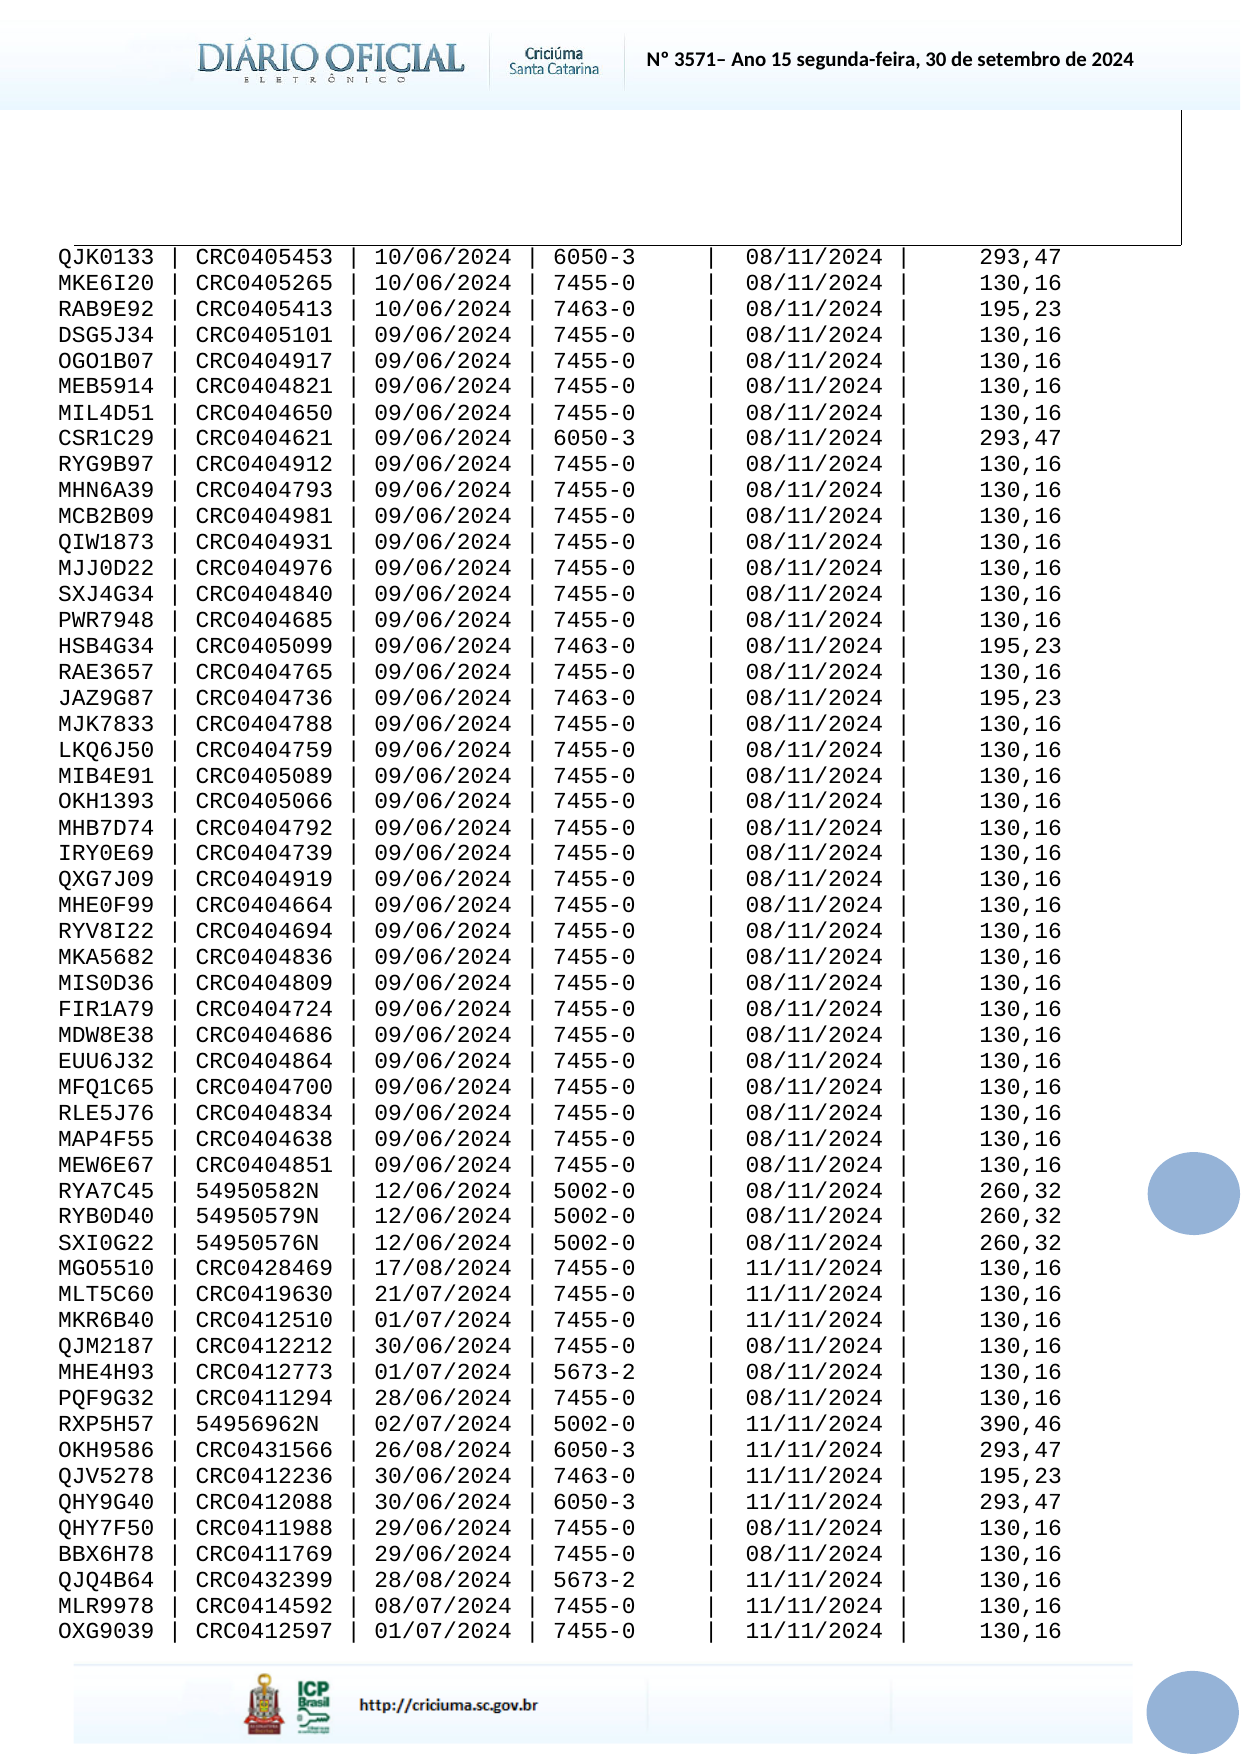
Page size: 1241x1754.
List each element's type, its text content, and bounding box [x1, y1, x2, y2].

text MCB2B09 | CRC0404981 | 09/06/2024 | 7455-0 | 08/11/2024 | 130,16 [44, 504, 1181, 531]
text MHN6A39 | CRC0404793 | 09/06/2024 | 7455-0 | 08/11/2024 | 130,16 [44, 479, 1181, 504]
text RAB9E92 | CRC0405413 | 10/06/2024 | 7463-0 | 08/11/2024 | 195,23 [44, 297, 1181, 323]
text EUU6J32 | CRC0404864 | 09/06/2024 | 7455-0 | 08/11/2024 | 130,16 [44, 1049, 1181, 1075]
text QJM2187 | CRC0412212 | 30/06/2024 | 7455-0 | 08/11/2024 | 130,16 [44, 1334, 1181, 1361]
text MDW8E38 | CRC0404686 | 09/06/2024 | 7455-0 | 08/11/2024 | 130,16 [44, 1023, 1181, 1049]
text RXP5H57 | 54956962N | 02/07/2024 | 5002-0 | 11/11/2024 | 390,46 [44, 1412, 1181, 1438]
text MLR9978 | CRC0414592 | 08/07/2024 | 7455-0 | 11/11/2024 | 130,16 [44, 1594, 1181, 1620]
text MIS0D36 | CRC0404809 | 09/06/2024 | 7455-0 | 08/11/2024 | 130,16 [44, 971, 1181, 997]
text MHE4H93 | CRC0412773 | 01/07/2024 | 5673-2 | 08/11/2024 | 130,16 [44, 1361, 1181, 1386]
text DSG5J34 | CRC0405101 | 09/06/2024 | 7455-0 | 08/11/2024 | 130,16 [44, 323, 1181, 349]
text IRY0E69 | CRC0404739 | 09/06/2024 | 7455-0 | 08/11/2024 | 130,16 [44, 842, 1181, 868]
text MJK7833 | CRC0404788 | 09/06/2024 | 7455-0 | 08/11/2024 | 130,16 [44, 712, 1181, 738]
text BBX6H78 | CRC0411769 | 29/06/2024 | 7455-0 | 08/11/2024 | 130,16 [44, 1542, 1181, 1568]
text QXG7J09 | CRC0404919 | 09/06/2024 | 7455-0 | 08/11/2024 | 130,16 [44, 868, 1181, 894]
text MFQ1C65 | CRC0404700 | 09/06/2024 | 7455-0 | 08/11/2024 | 130,16 [44, 1075, 1181, 1101]
text OKH9586 | CRC0431566 | 26/08/2024 | 6050-3 | 11/11/2024 | 293,47 [44, 1438, 1181, 1464]
text QHY9G40 | CRC0412088 | 30/06/2024 | 6050-3 | 11/11/2024 | 293,47 [44, 1490, 1181, 1516]
text OGO1B07 | CRC0404917 | 09/06/2024 | 7455-0 | 08/11/2024 | 130,16 [44, 349, 1181, 375]
text MGO5510 | CRC0428469 | 17/08/2024 | 7455-0 | 11/11/2024 | 130,16 [44, 1257, 1181, 1283]
text HSB4G34 | CRC0405099 | 09/06/2024 | 7463-0 | 08/11/2024 | 195,23 [44, 634, 1181, 660]
text MKR6B40 | CRC0412510 | 01/07/2024 | 7455-0 | 11/11/2024 | 130,16 [44, 1309, 1181, 1334]
text PWR7948 | CRC0404685 | 09/06/2024 | 7455-0 | 08/11/2024 | 130,16 [44, 608, 1181, 634]
text MAP4F55 | CRC0404638 | 09/06/2024 | 7455-0 | 08/11/2024 | 130,16 [44, 1127, 1181, 1153]
text MHB7D74 | CRC0404792 | 09/06/2024 | 7455-0 | 08/11/2024 | 130,16 [44, 816, 1181, 842]
text LKQ6J50 | CRC0404759 | 09/06/2024 | 7455-0 | 08/11/2024 | 130,16 [44, 738, 1181, 764]
text MIL4D51 | CRC0404650 | 09/06/2024 | 7455-0 | 08/11/2024 | 130,16 [44, 401, 1181, 427]
text MJJ0D22 | CRC0404976 | 09/06/2024 | 7455-0 | 08/11/2024 | 130,16 [44, 556, 1181, 582]
text MKE6I20 | CRC0405265 | 10/06/2024 | 7455-0 | 08/11/2024 | 130,16 [44, 271, 1181, 297]
text OKH1393 | CRC0405066 | 09/06/2024 | 7455-0 | 08/11/2024 | 130,16 [44, 790, 1181, 816]
text MEB5914 | CRC0404821 | 09/06/2024 | 7455-0 | 08/11/2024 | 130,16 [44, 375, 1181, 401]
text MEW6E67 | CRC0404851 | 09/06/2024 | 7455-0 | 08/11/2024 | 130,16 [44, 1153, 1180, 1179]
text MLT5C60 | CRC0419630 | 21/07/2024 | 7455-0 | 11/11/2024 | 130,16 [44, 1283, 1181, 1309]
text RLE5J76 | CRC0404834 | 09/06/2024 | 7455-0 | 08/11/2024 | 130,16 [44, 1101, 1181, 1127]
text QHY7F50 | CRC0411988 | 29/06/2024 | 7455-0 | 08/11/2024 | 130,16 [44, 1516, 1181, 1542]
text RAE3657 | CRC0404765 | 09/06/2024 | 7455-0 | 08/11/2024 | 130,16 [44, 660, 1181, 686]
text CSR1C29 | CRC0404621 | 09/06/2024 | 6050-3 | 08/11/2024 | 293,47 [44, 427, 1181, 453]
text SXJ4G34 | CRC0404840 | 09/06/2024 | 7455-0 | 08/11/2024 | 130,16 [44, 582, 1181, 608]
text MIB4E91 | CRC0405089 | 09/06/2024 | 7455-0 | 08/11/2024 | 130,16 [44, 764, 1181, 790]
text OXG9039 | CRC0412597 | 01/07/2024 | 7455-0 | 11/11/2024 | 130,16 [44, 1620, 1181, 1646]
text QJV5278 | CRC0412236 | 30/06/2024 | 7463-0 | 11/11/2024 | 195,23 [44, 1464, 1181, 1490]
text MHE0F99 | CRC0404664 | 09/06/2024 | 7455-0 | 08/11/2024 | 130,16 [44, 894, 1181, 919]
text PQF9G32 | CRC0411294 | 28/06/2024 | 7455-0 | 08/11/2024 | 130,16 [44, 1386, 1181, 1412]
text QJK0133 | CRC0405453 | 10/06/2024 | 6050-3 | 08/11/2024 | 293,47 [44, 245, 1181, 271]
text FIR1A79 | CRC0404724 | 09/06/2024 | 7455-0 | 08/11/2024 | 130,16 [44, 997, 1181, 1023]
text RYA7C45 | 54950582N | 12/06/2024 | 5002-0 | 08/11/2024 | 260,32 [44, 1179, 1150, 1205]
text JAZ9G87 | CRC0404736 | 09/06/2024 | 7463-0 | 08/11/2024 | 195,23 [44, 686, 1181, 712]
text QJQ4B64 | CRC0432399 | 28/08/2024 | 5673-2 | 11/11/2024 | 130,16 [44, 1568, 1181, 1594]
text SXI0G22 | 54950576N | 12/06/2024 | 5002-0 | 08/11/2024 | 260,32 [44, 1231, 1181, 1257]
text RYB0D40 | 54950579N | 12/06/2024 | 5002-0 | 08/11/2024 | 260,32 [44, 1205, 1171, 1231]
text MKA5682 | CRC0404836 | 09/06/2024 | 7455-0 | 08/11/2024 | 130,16 [44, 946, 1181, 971]
text RYV8I22 | CRC0404694 | 09/06/2024 | 7455-0 | 08/11/2024 | 130,16 [44, 919, 1181, 946]
text QIW1873 | CRC0404931 | 09/06/2024 | 7455-0 | 08/11/2024 | 130,16 [44, 531, 1181, 556]
text RYG9B97 | CRC0404912 | 09/06/2024 | 7455-0 | 08/11/2024 | 130,16 [44, 453, 1181, 479]
